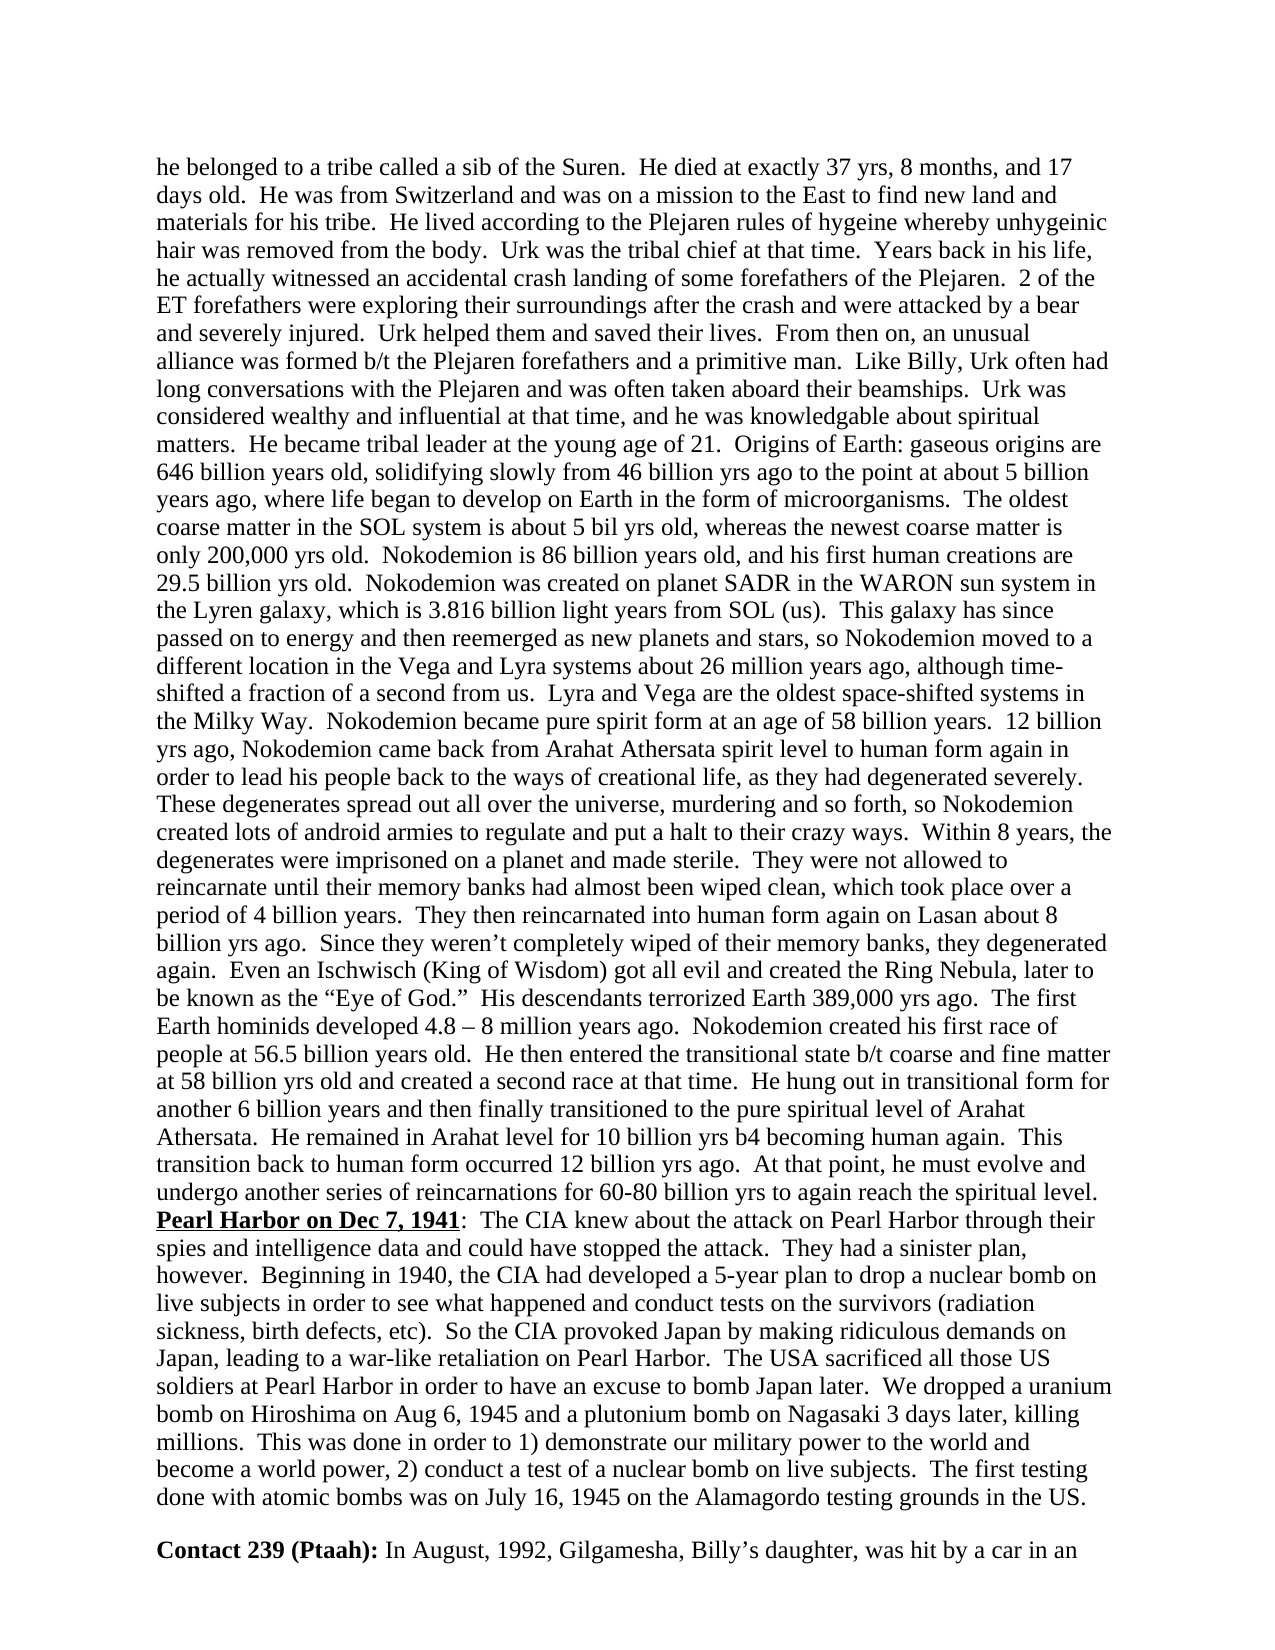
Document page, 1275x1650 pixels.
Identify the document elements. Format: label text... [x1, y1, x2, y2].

table_cell [1128, 150, 1136, 1567]
table_cell [152, 150, 1127, 1567]
table_header he belonged to a tribe called a sib of the Suren. He died at exactly 37 yrs, 8 months, and 17 days old. He was from Switzerland and was on a mission to the East to find new land and materials for his tribe. He lived according to the Plejaren rules of hygeine whereby unhygeinic hair was removed from the body. Urk was the tribal chief at that time. Years back in his life, he actually witnessed an accidental crash landing of some forefathers of the Plejaren. 2 of the ET forefathers were exploring their surroundings after the crash and were attacked by a bear and severely injured. Urk helped them and saved their lives. From then on, an unusual alliance was formed b/t the Plejaren forefathers and a primitive man. Like Billy, Urk often had long conversations with the Plejaren and was often taken aboard their beamships. Urk was considered wealthy and influential at that time, and he was knowledgable about spiritual matters. He became tribal leader at the young age of 21. Origins of Earth: gaseous origins are 646 billion years old, solidifying slowly from 46 billion yrs ago to the point at about 5 billion years ago, where life began to develop on Earth in the form of microorganisms. The oldest coarse matter in the SOL system is about 5 bil yrs old, whereas the newest coarse matter is only 200,000 yrs old. Nokodemion is 86 billion years old, and his first human creations are 29.5 billion yrs old. Nokodemion was created on planet SADR in the WARON sun system in the Lyren galaxy, which is 3.816 billion light years from SOL (us). This galaxy has since passed on to energy and then reemerged as new planets and stars, so Nokodemion moved to a different location in the Vega and Lyra systems about 26 million years ago, although time-shifted a fraction of a second from us. Lyra and Vega are the oldest space-shifted systems in the Milky Way. Nokodemion became pure spirit form at an age of 58 billion years. 12 billion yrs ago, Nokodemion came back from Arahat Athersata spirit level to human form again in order to lead his people back to the ways of creational life, as they had degenerated severely. These degenerates spread out all over the universe, murdering and so forth, so Nokodemion created lots of android armies to regulate and put a halt to their crazy ways. Within 8 years, the degenerates were imprisoned on a planet and made sterile. They were not allowed to reincarnate until their memory banks had almost been wiped clean, which took place over a period of 4 billion years. They then reincarnated into human form again on Lasan about 8 billion yrs ago. Since they weren’t completely wiped of their memory banks, they degenerated again. Even an Ischwisch (King of Wisdom) got all evil and created the Ring Nebula, later to be known as the “Eye of God.” His descendants terrorized Earth 389,000 yrs ago. The first Earth hominids developed 4.8 – 8 million years ago. Nokodemion created his first race of people at 56.5 billion years old. He then entered the transitional state b/t coarse and fine matter at 58 billion yrs old and created a second race at that time. He hung out in transitional form for another 6 billion years and then finally transitioned to the pure spiritual level of Arahat Athersata. He remained in Arahat level for 10 billion yrs b4 becoming human again. This transition back to human form occurred 12 billion yrs ago. At that point, he must evolve and undergo another series of reincarnations for 60-80 billion yrs to again reach the spiritual level. Pearl Harbor on Dec 7, 1941: The CIA knew about the attack on Pearl Harbor through their spies and intelligence data and could have stopped the attack. They had a sinister plan, however. Beginning in 1940, the CIA had developed a 5-year plan to drop a nuclear bomb on live subjects in order to see what happened and conduct tests on the survivors (radiation sickness, birth defects, etc). So the CIA provoked Japan by making ridiculous demands on Japan, leading to a war-like retaliation on Pearl Harbor. The USA sacrificed all those US soldiers at Pearl Harbor in order to have an excuse to bomb Japan later. We dropped a uranium bomb on Hiroshima on Aug 6, 1945 and a plutonium bomb on Nagasaki 3 days later, killing millions. This was done in order to 1) demonstrate our military power to the world and become a world power, 2) conduct a test of a nuclear bomb on live subjects. The first testing done with atomic bombs was on July 16, 1945 on the Alamagordo testing grounds in the US. Contact 239 (Ptaah): In August, 1992, Gilgamesha, Billy’s daughter, was hit by a car in an [155, 152, 1114, 1565]
table_header [1114, 152, 1123, 1565]
